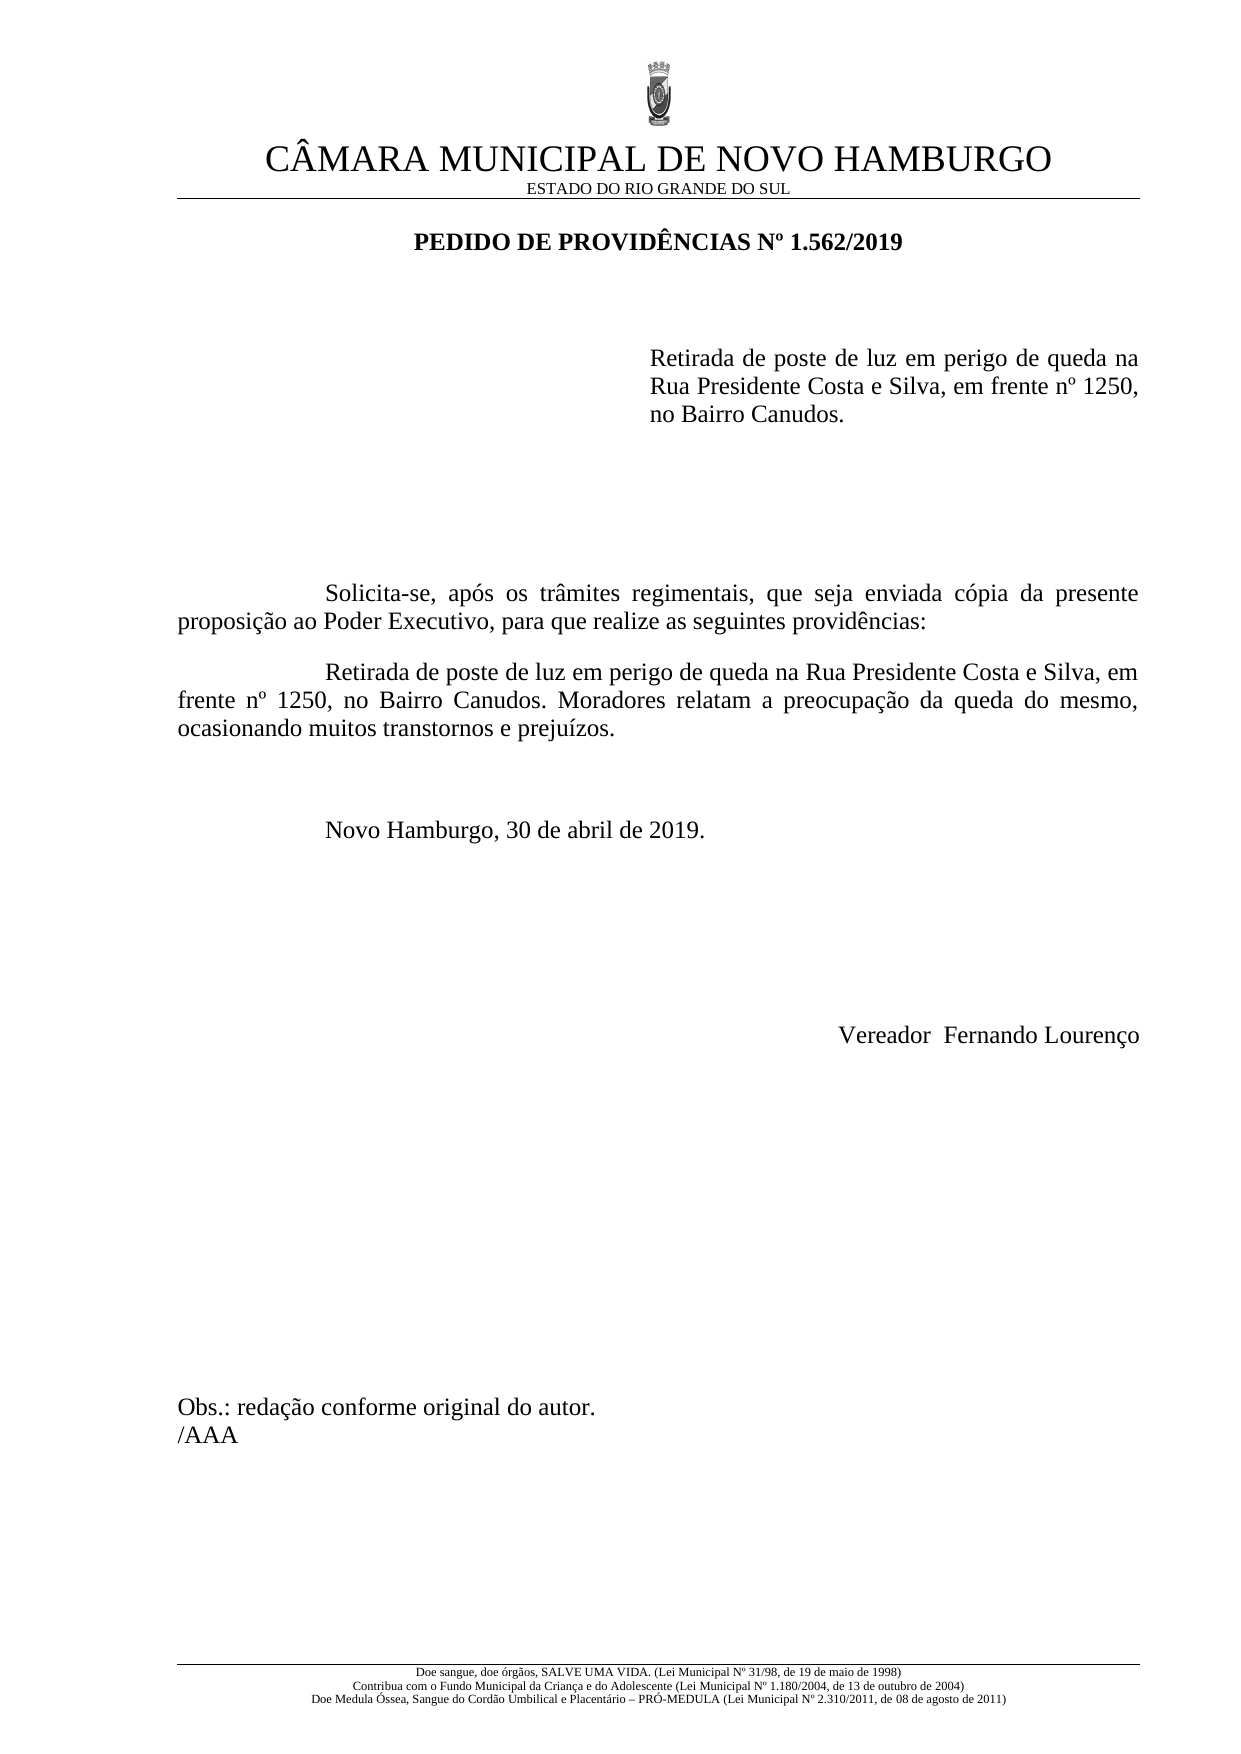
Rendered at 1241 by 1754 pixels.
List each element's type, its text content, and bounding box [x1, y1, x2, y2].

text PEDIDO DE PROVIDÊNCIAS Nº 1.562/2019 [177, 228, 1140, 256]
text Obs.: redação conforme original do autor. [177, 1393, 1140, 1421]
text /AAA [177, 1421, 1140, 1448]
text Retirada de poste de luz em perigo de queda na Rua Presidente Costa e Silva, em frente nº 1250, no Bairro Canudos. Moradores relatam a preocupação da queda do mesmo, ocasionando muitos transtornos e prejuízos. [177, 658, 1140, 741]
text Retirada de poste de luz em perigo de queda na Rua Presidente Costa e Silva, em frente nº 1250, no Bairro Canudos. [649, 344, 1140, 428]
text Novo Hamburgo, 30 de abril de 2019. [177, 816, 1140, 844]
text Solicita-se, após os trâmites regimentais, que seja enviada cópia da presente proposição ao Poder Executivo, para que realize as seguintes providências: [177, 579, 1140, 635]
text Vereador Fernando Lourenço [177, 1021, 1140, 1049]
